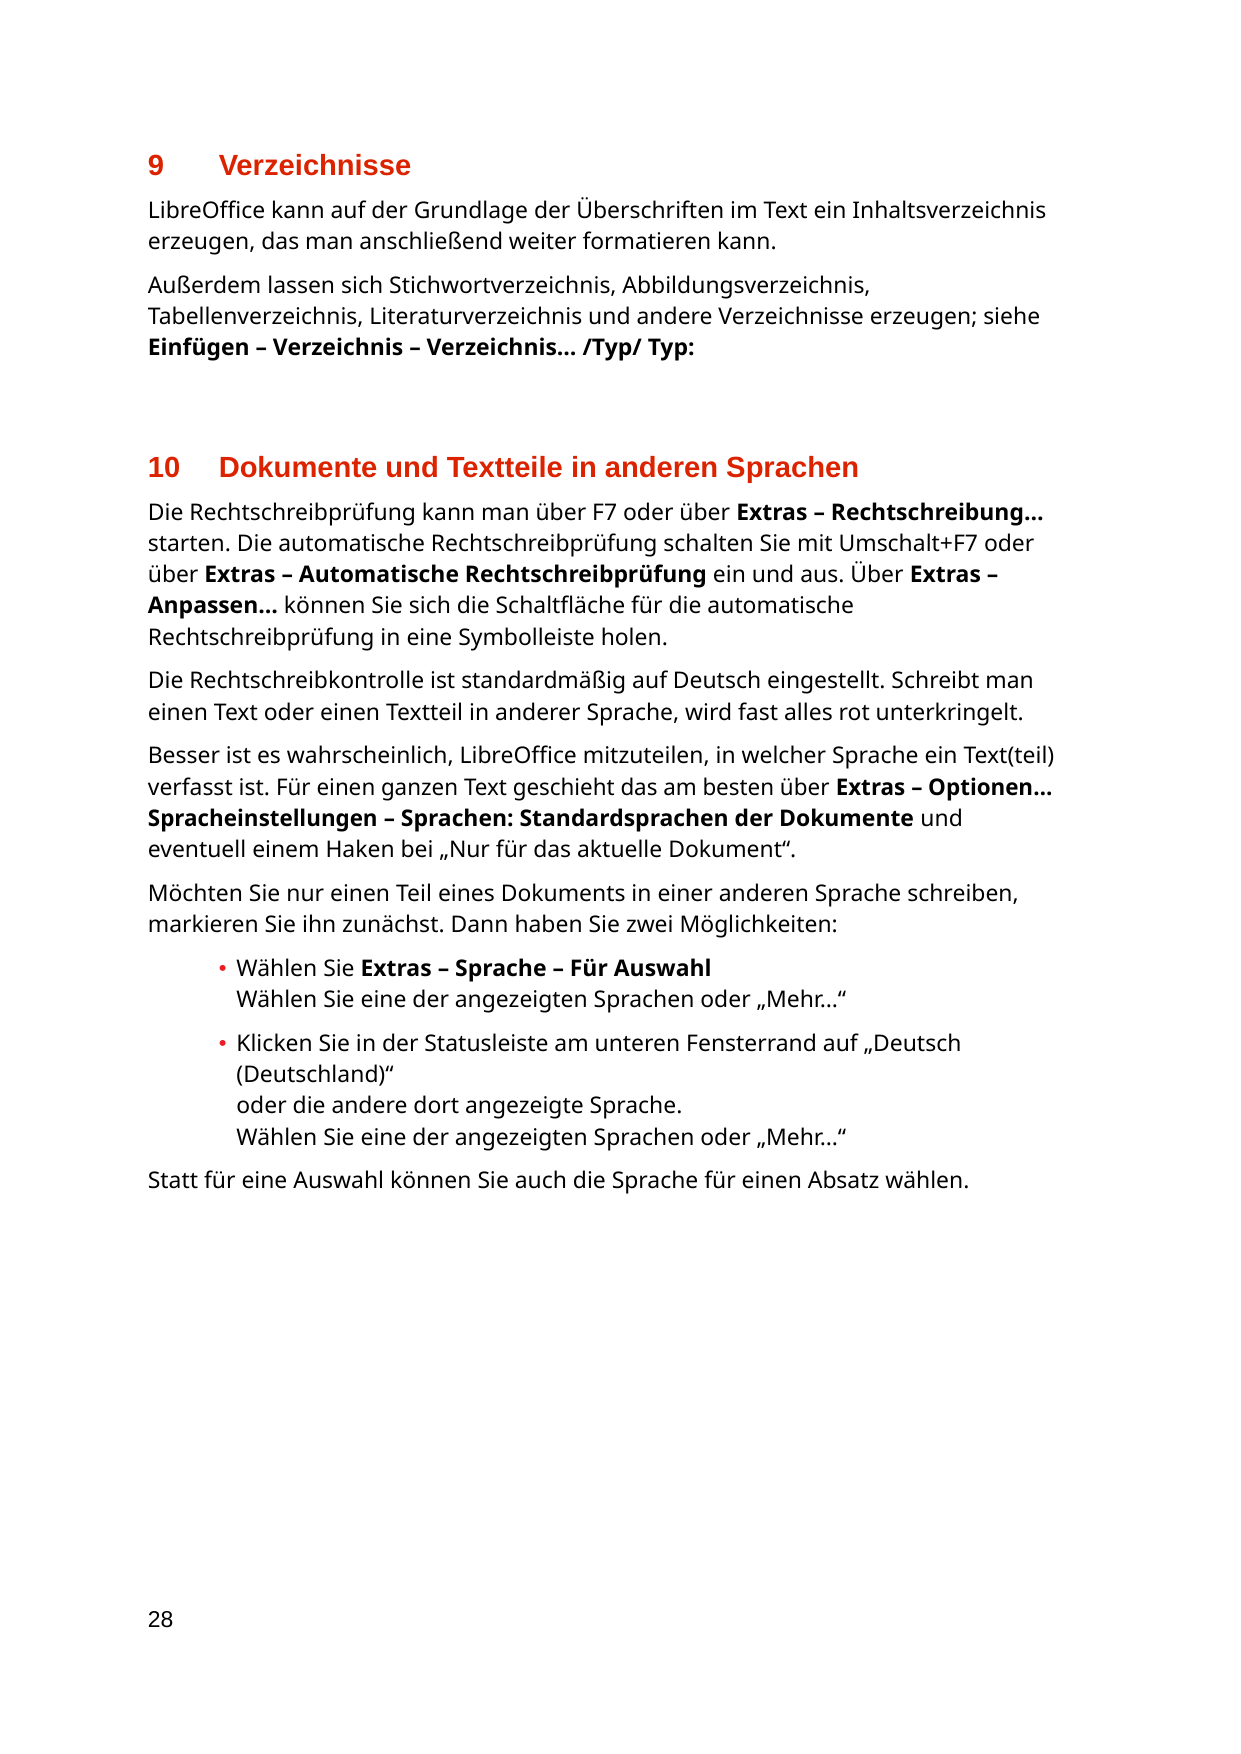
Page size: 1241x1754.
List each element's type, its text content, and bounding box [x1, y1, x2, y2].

text Die Rechtschreibkontrolle ist standardmäßig auf Deutsch eingestellt. Schreibt man einen Text oder einen Textteil in anderer Sprache, wird fast alles rot unterkringelt. [148, 664, 1063, 727]
text Möchten Sie nur einen Teil eines Dokuments in einer anderen Sprache schreiben, markieren Sie ihn zunächst. Dann haben Sie zwei Möglichkeiten: [148, 877, 1063, 939]
text LibreOffice kann auf der Grundlage der Überschriften im Text ein Inhaltsverzeichnis erzeugen, das man anschließend weiter formatieren kann. [148, 193, 1063, 256]
text Besser ist es wahrscheinlich, LibreOffice mitzuteilen, in welcher Sprache ein Text(teil) verfasst ist. Für einen ganzen Text geschieht das am besten über Extras – Optionen… Spracheinstellungen – Sprachen: Standardsprachen der Dokumente und eventuell einem Haken bei „Nur für das aktuelle Dokument“. [148, 739, 1063, 864]
subtitle Verzeichnisse [148, 148, 1063, 181]
subtitle Dokumente und Textteile in anderen Sprachen [148, 450, 1063, 483]
list Wählen Sie Extras – Sprache – Für Auswahl Wählen Sie eine der angezeigten Sprachen oder „Mehr…“ [218, 952, 1063, 1014]
list Klicken Sie in der Statusleiste am unteren Fensterrand auf „Deutsch (Deutschland)“ oder die andere dort angezeigte Sprache. Wählen Sie eine der angezeigten Sprachen oder „Mehr…“ [218, 1027, 1063, 1152]
text Außerdem lassen sich Stichwortverzeichnis, Abbildungsverzeichnis, Tabellenverzeichnis, Litera­turverzeichnis und andere Verzeichnisse erzeugen; siehe Einfügen – Verzeichnis – Verzeichnis… /Typ/ Typ: [148, 268, 1063, 362]
text Die Rechtschreibprüfung kann man über F7 oder über Extras – Rechtschreibung… starten. Die automatische Rechtschreibprüfung schalten Sie mit Umschalt+F7 oder über Extras – Automa­tische Rechtschreibprüfung ein und aus. Über Extras – Anpassen… können Sie sich die Schaltfläche für die automatische Rechtschreibprüfung in eine Symbolleiste holen. [148, 496, 1063, 652]
text Statt für eine Auswahl können Sie auch die Sprache für einen Absatz wählen. [148, 1164, 1063, 1196]
